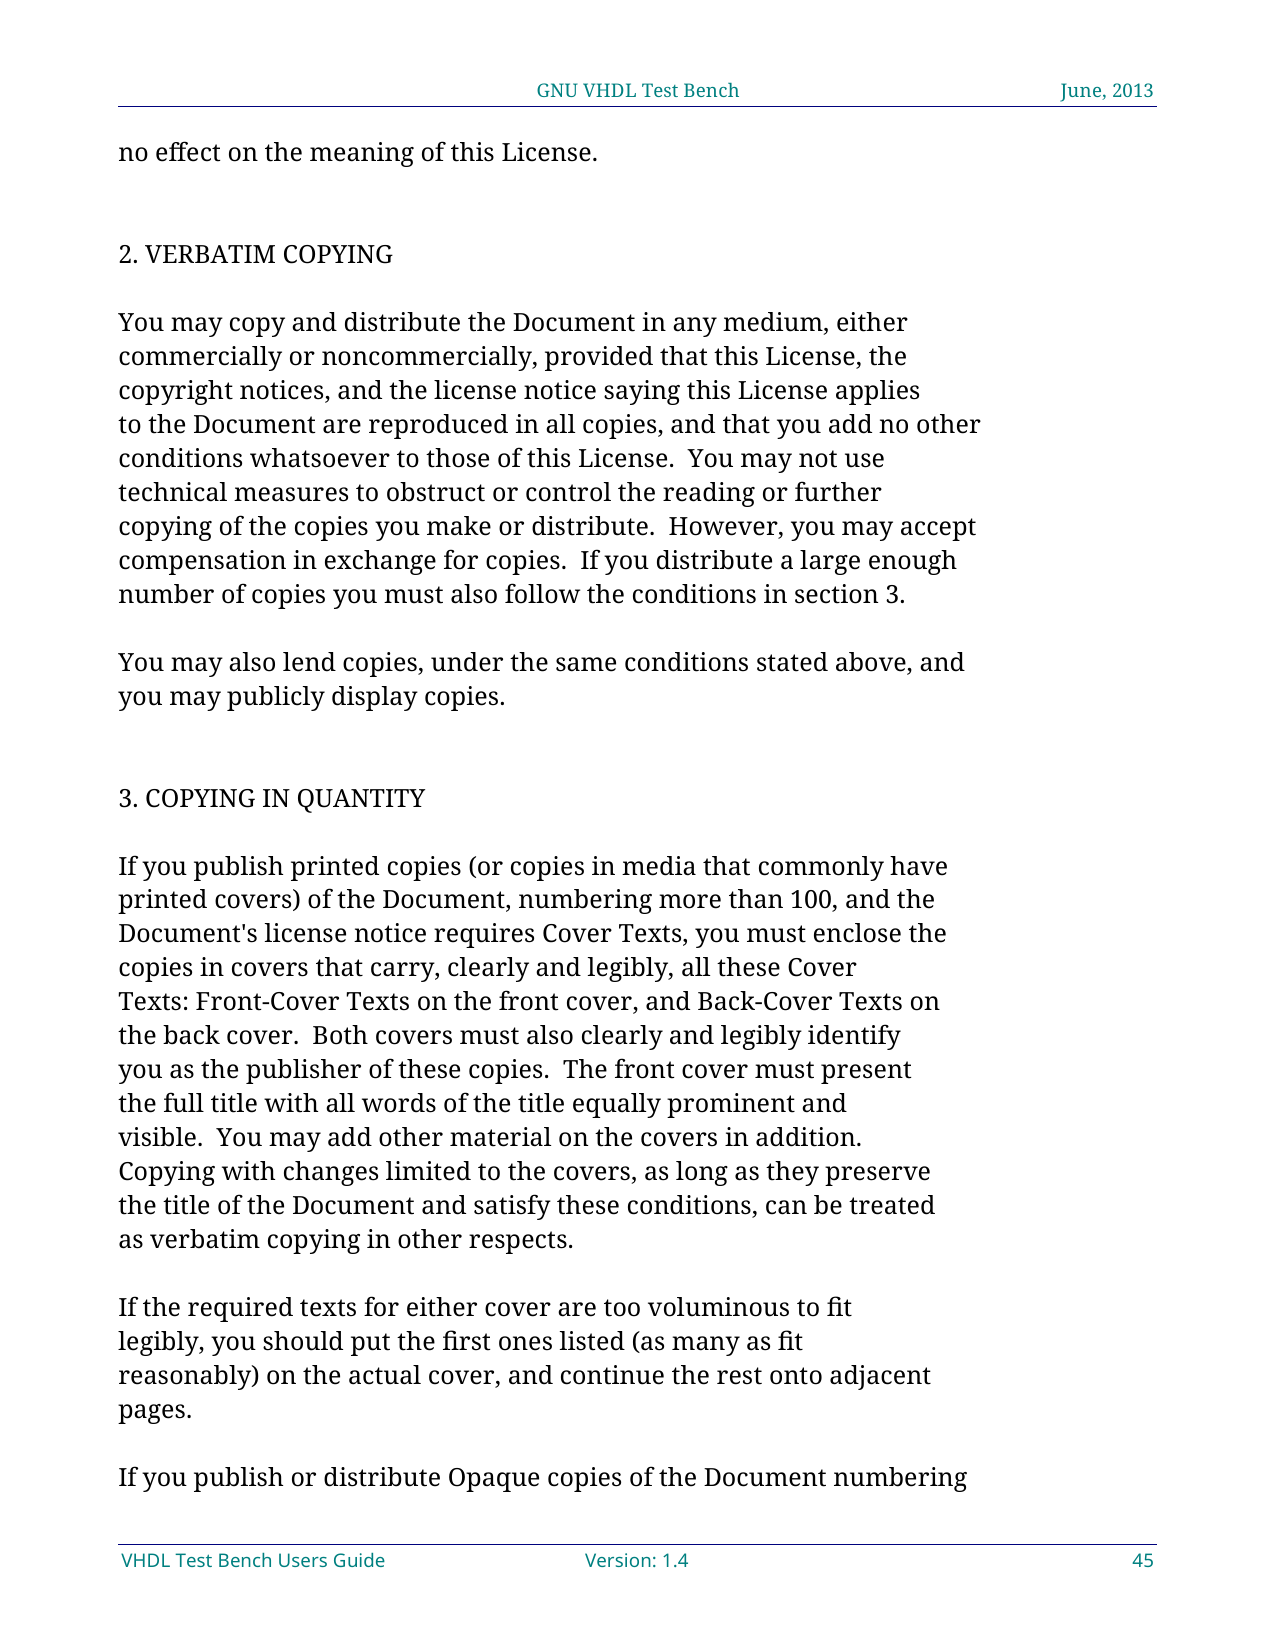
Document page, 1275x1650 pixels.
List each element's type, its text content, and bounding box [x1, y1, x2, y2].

text you as the publisher of these copies. The front cover must present [118, 1052, 1157, 1086]
text no effect on the meaning of this License. [118, 135, 1157, 169]
text number of copies you must also follow the conditions in section 3. [118, 577, 1157, 611]
text pages. [118, 1392, 1157, 1426]
text If the required texts for either cover are too voluminous to fit [118, 1290, 1157, 1324]
text If you publish printed copies (or copies in media that commonly have [118, 848, 1157, 882]
text reasonably) on the actual cover, and continue the rest onto adjacent [118, 1358, 1157, 1392]
text as verbatim copying in other respects. [118, 1222, 1157, 1256]
text printed covers) of the Document, numbering more than 100, and the [118, 882, 1157, 916]
text commercially or noncommercially, provided that this License, the [118, 339, 1157, 373]
text 2. VERBATIM COPYING [118, 237, 1157, 271]
text legibly, you should put the first ones listed (as many as fit [118, 1324, 1157, 1358]
text conditions whatsoever to those of this License. You may not use [118, 441, 1157, 475]
text 3. COPYING IN QUANTITY [118, 781, 1157, 814]
text Copying with changes limited to the covers, as long as they preserve [118, 1154, 1157, 1188]
text copying of the copies you make or distribute. However, you may accept [118, 509, 1157, 543]
text the back cover. Both covers must also clearly and legibly identify [118, 1018, 1157, 1052]
text compensation in exchange for copies. If you distribute a large enough [118, 543, 1157, 577]
text copyright notices, and the license notice saying this License applies [118, 373, 1157, 407]
text You may also lend copies, under the same conditions stated above, and [118, 645, 1157, 679]
text You may copy and distribute the Document in any medium, either [118, 305, 1157, 339]
text to the Document are reproduced in all copies, and that you add no other [118, 407, 1157, 441]
text you may publicly display copies. [118, 679, 1157, 713]
text Document's license notice requires Cover Texts, you must enclose the [118, 916, 1157, 950]
text Texts: Front-Cover Texts on the front cover, and Back-Cover Texts on [118, 984, 1157, 1018]
text the title of the Document and satisfy these conditions, can be treated [118, 1188, 1157, 1222]
text visible. You may add other material on the covers in addition. [118, 1120, 1157, 1154]
text If you publish or distribute Opaque copies of the Document numbering [118, 1460, 1157, 1494]
text copies in covers that carry, clearly and legibly, all these Cover [118, 950, 1157, 984]
text the full title with all words of the title equally prominent and [118, 1086, 1157, 1120]
text technical measures to obstruct or control the reading or further [118, 475, 1157, 509]
